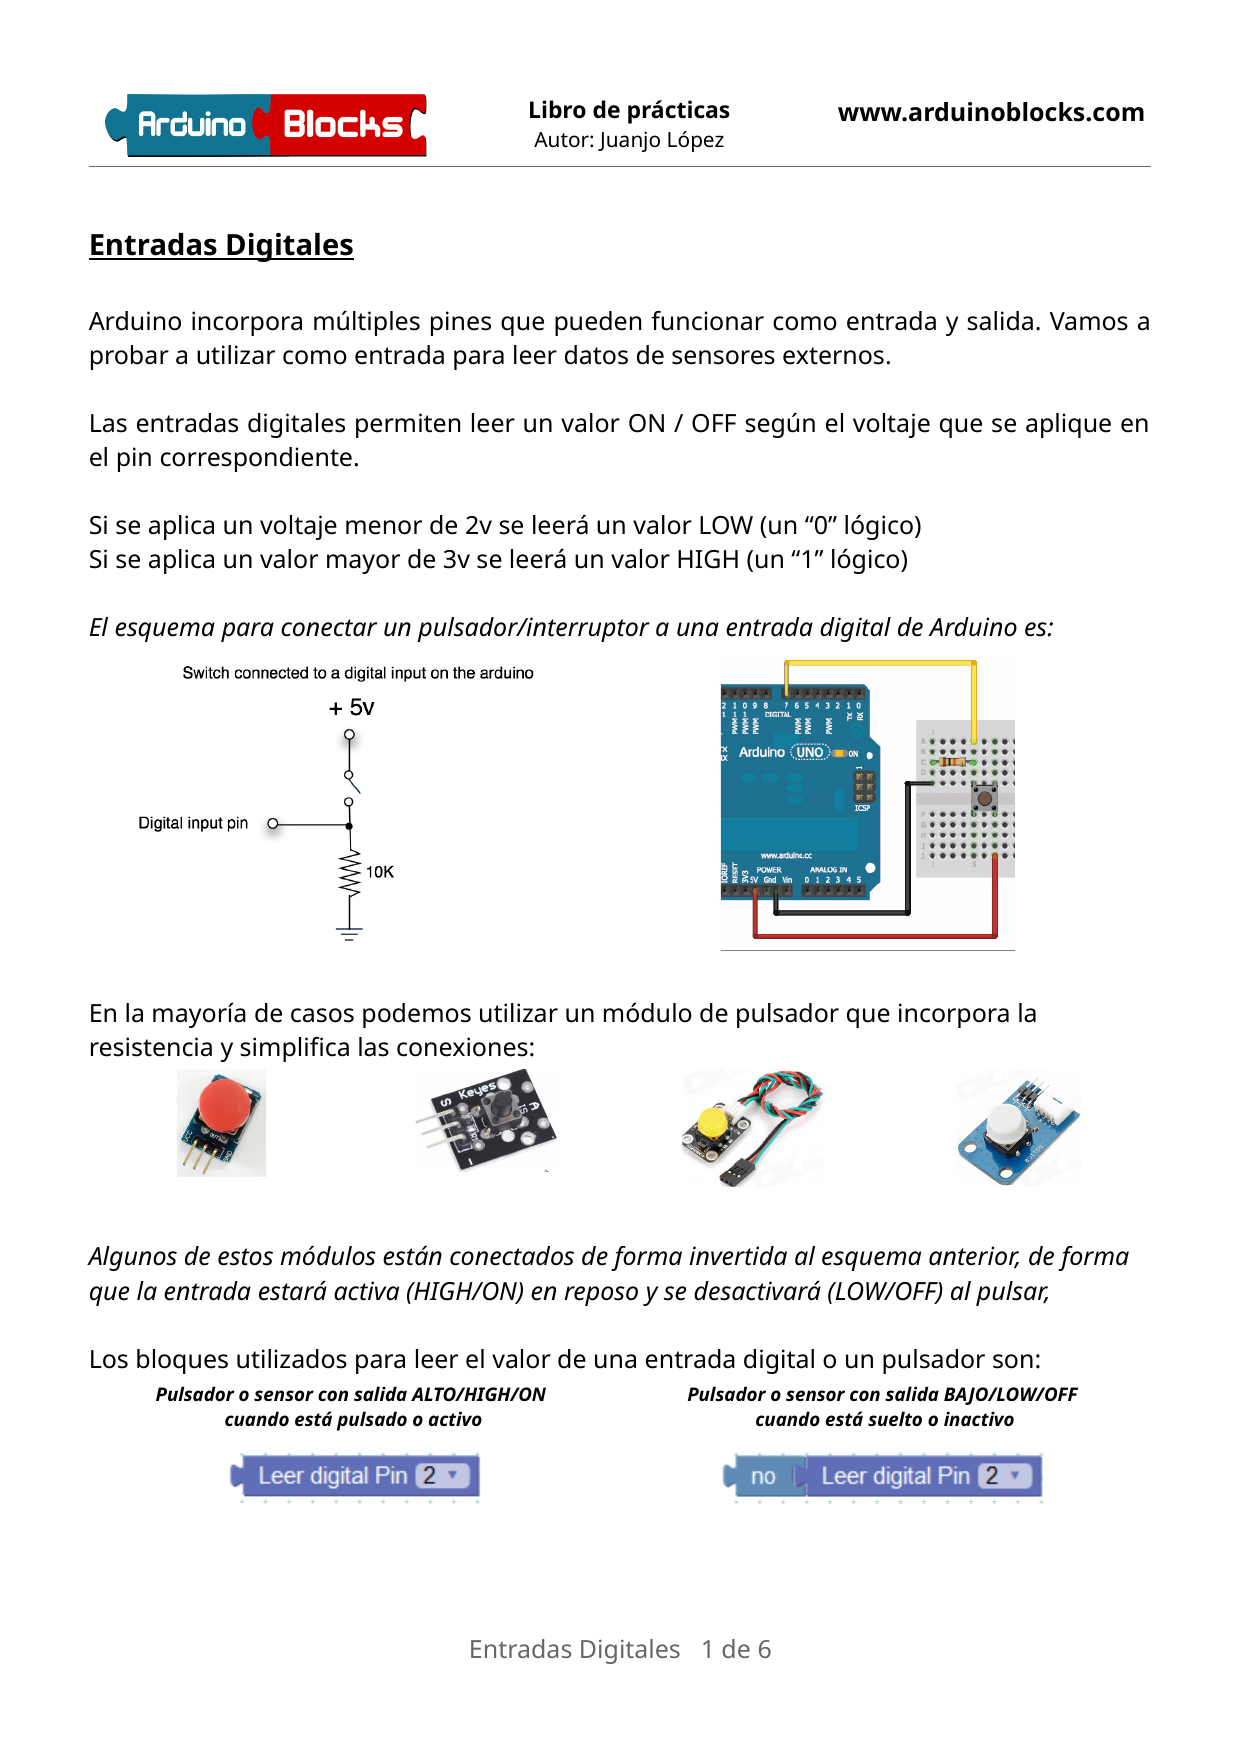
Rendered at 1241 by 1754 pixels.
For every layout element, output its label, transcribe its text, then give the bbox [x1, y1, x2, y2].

picture [176, 1069, 266, 1177]
text El esquema para conectar un pulsador/interruptor a una entrada digital de Arduino es: [88, 610, 1152, 644]
picture [720, 650, 1015, 951]
picture [118, 650, 555, 956]
picture [105, 94, 427, 157]
table_header [620, 1063, 886, 1239]
text Los bloques utilizados para leer el valor de una entrada digital o un pulsador son: [88, 1341, 1152, 1375]
table_cell [620, 1438, 1152, 1443]
table_header Pulsador o sensor con salida ALTO/HIGH/ON cuando está pulsado o activo [89, 1375, 620, 1438]
picture [221, 1443, 488, 1506]
table_cell [620, 1444, 1152, 1547]
picture [682, 1069, 824, 1187]
text Algunos de estos módulos están conectados de forma invertida al esquema anterior, de forma que la entrada estará activa (HIGH/ON) en reposo y se desactivará (LOW/OFF) al pulsar, [88, 1239, 1152, 1307]
table_cell [89, 1438, 620, 1547]
table_header Pulsador o sensor con salida BAJO/LOW/OFF cuando está suelto o inactivo [620, 1375, 1152, 1438]
picture [415, 1069, 559, 1172]
picture [956, 1069, 1082, 1186]
table_header [89, 1063, 354, 1239]
text En la mayoría de casos podemos utilizar un módulo de pulsador que incorpora la resistencia y simplifica las conexiones: [88, 995, 1152, 1063]
text Entradas Digitales [88, 224, 1152, 264]
table_header [89, 644, 584, 961]
text Las entradas digitales permiten leer un valor ON / OFF según el voltaje que se aplique en el pin correspondiente. [88, 406, 1152, 474]
table_header [584, 644, 1152, 961]
text Arduino incorpora múltiples pines que pueden funcionar como entrada y salida. Vamos a probar a utilizar como entrada para leer datos de sensores externos. [88, 303, 1152, 372]
table_header [354, 1063, 620, 1239]
text Si se aplica un voltaje menor de 2v se leerá un valor LOW (un “0” lógico) [88, 508, 1152, 542]
text Si se aplica un valor mayor de 3v se leerá un valor HIGH (un “1” lógico) [88, 542, 1152, 576]
table_header [886, 1063, 1152, 1239]
picture [717, 1443, 1055, 1508]
